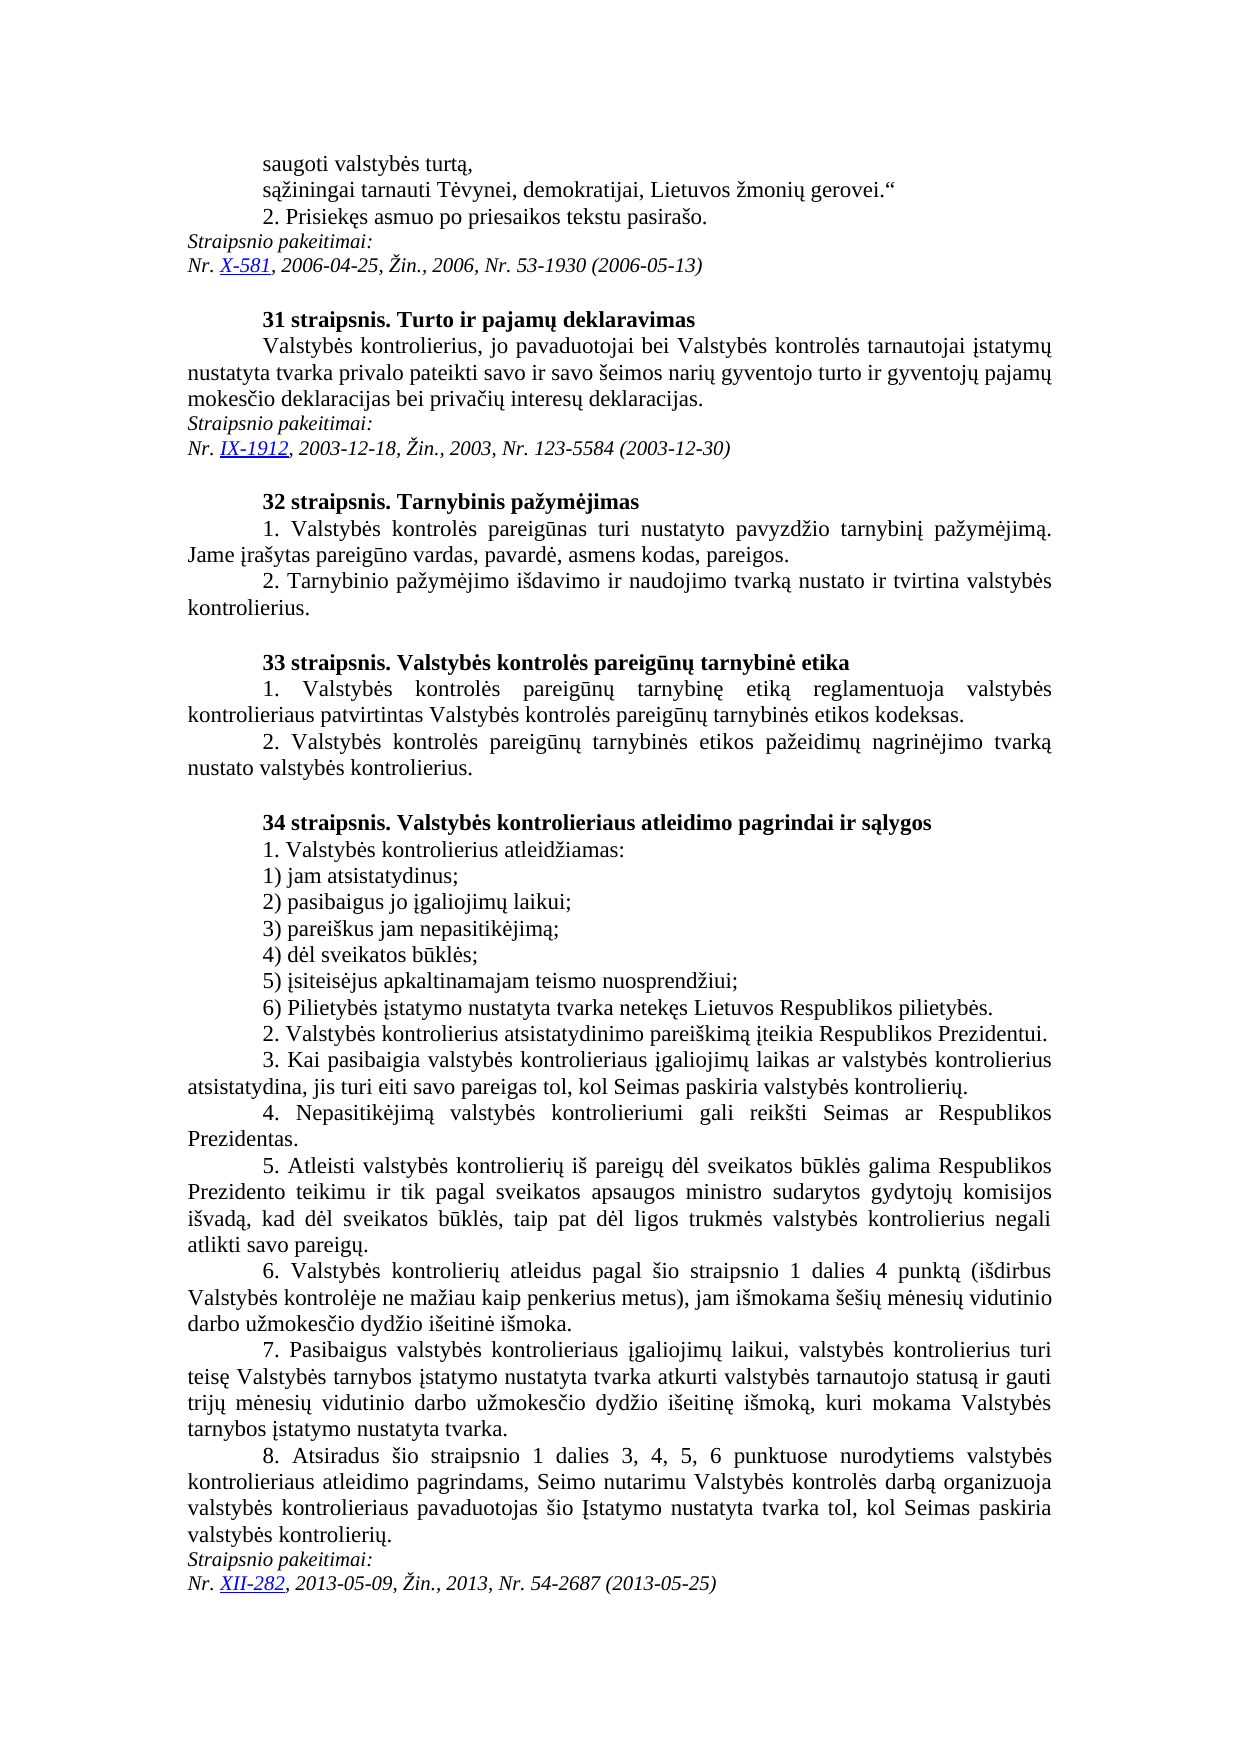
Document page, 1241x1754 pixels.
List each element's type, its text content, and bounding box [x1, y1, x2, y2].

text sąžiningai tarnauti Tėvynei, demokratijai, Lietuvos žmonių gerovei.“ [187, 176, 1053, 203]
text Straipsnio pakeitimai: [187, 1547, 1053, 1571]
text 2. Valstybės kontrolės pareigūnų tarnybinės etikos pažeidimų nagrinėjimo tvarką nustato valstybės kontrolierius. [187, 728, 1053, 781]
text 34 straipsnis. Valstybės kontrolieriaus atleidimo pagrindai ir sąlygos [187, 809, 1053, 836]
text 1. Valstybės kontrolės pareigūnų tarnybinę etiką reglamentuoja valstybės kontrolieriaus patvirtintas Valstybės kontrolės pareigūnų tarnybinės etikos kodeksas. [187, 675, 1053, 728]
text Valstybės kontrolierius, jo pavaduotojai bei Valstybės kontrolės tarnautojai įstatymų nustatyta tvarka privalo pateikti savo ir savo šeimos narių gyventojo turto ir gyventojų pajamų mokesčio deklaracijas bei privačių interesų deklaracijas. [187, 332, 1053, 411]
text 8. Atsiradus šio straipsnio 1 dalies 3, 4, 5, 6 punktuose nurodytiems valstybės kontrolieriaus atleidimo pagrindams, Seimo nutarimu Valstybės kontrolės darbą organizuoja valstybės kontrolieriaus pavaduotojas šio Įstatymo nustatyta tvarka tol, kol Seimas paskiria valstybės kontrolierių. [187, 1442, 1053, 1547]
text 2. Valstybės kontrolierius atsistatydinimo pareiškimą įteikia Respublikos Prezidentui. [187, 1020, 1053, 1046]
text 1. Valstybės kontrolierius atleidžiamas: [187, 836, 1053, 862]
text Nr. X-581, 2006-04-25, Žin., 2006, Nr. 53-1930 (2006-05-13) [187, 253, 1053, 277]
text Straipsnio pakeitimai: [187, 229, 1053, 253]
text Nr. IX-1912, 2003-12-18, Žin., 2003, Nr. 123-5584 (2003-12-30) [187, 435, 1053, 459]
text 4) dėl sveikatos būklės; [187, 941, 1053, 967]
text 1) jam atsistatydinus; [187, 862, 1053, 888]
text 7. Pasibaigus valstybės kontrolieriaus įgaliojimų laikui, valstybės kontrolierius turi teisę Valstybės tarnybos įstatymo nustatyta tvarka atkurti valstybės tarnautojo statusą ir gauti trijų mėnesių vidutinio darbo užmokesčio dydžio išeitinę išmoką, kuri mokama Valstybės tarnybos įstatymo nustatyta tvarka. [187, 1336, 1053, 1442]
text 3) pareiškus jam nepasitikėjimą; [187, 915, 1053, 941]
text saugoti valstybės turtą, [187, 150, 813, 176]
text 2. Prisiekęs asmuo po priesaikos tekstu pasirašo. [262, 203, 1053, 229]
text 5) įsiteisėjus apkaltinamajam teismo nuosprendžiui; [187, 967, 1053, 994]
text Straipsnio pakeitimai: [187, 411, 1053, 435]
text 3. Kai pasibaigia valstybės kontrolieriaus įgaliojimų laikas ar valstybės kontrolierius atsistatydina, jis turi eiti savo pareigas tol, kol Seimas paskiria valstybės kontrolierių. [187, 1046, 1053, 1099]
text 32 straipsnis. Tarnybinis pažymėjimas [187, 488, 1053, 514]
text 2. Tarnybinio pažymėjimo išdavimo ir naudojimo tvarką nustato ir tvirtina valstybės kontrolierius. [187, 567, 1053, 620]
text 2) pasibaigus jo įgaliojimų laikui; [187, 888, 1053, 915]
text 5. Atleisti valstybės kontrolierių iš pareigų dėl sveikatos būklės galima Respublikos Prezidento teikimu ir tik pagal sveikatos apsaugos ministro sudarytos gydytojų komisijos išvadą, kad dėl sveikatos būklės, taip pat dėl ligos trukmės valstybės kontrolierius negali atlikti savo pareigų. [187, 1152, 1053, 1257]
text 4. Nepasitikėjimą valstybės kontrolieriumi gali reikšti Seimas ar Respublikos Prezidentas. [187, 1099, 1053, 1152]
text 6) Pilietybės įstatymo nustatyta tvarka netekęs Lietuvos Respublikos pilietybės. [187, 994, 1053, 1020]
text Nr. XII-282, 2013-05-09, Žin., 2013, Nr. 54-2687 (2013-05-25) [187, 1571, 1053, 1595]
text 6. Valstybės kontrolierių atleidus pagal šio straipsnio 1 dalies 4 punktą (išdirbus Valstybės kontrolėje ne mažiau kaip penkerius metus), jam išmokama šešių mėnesių vidutinio darbo užmokesčio dydžio išeitinė išmoka. [187, 1257, 1053, 1336]
text 31 straipsnis. Turto ir pajamų deklaravimas [187, 306, 1053, 332]
text 1. Valstybės kontrolės pareigūnas turi nustatyto pavyzdžio tarnybinį pažymėjimą. Jame įrašytas pareigūno vardas, pavardė, asmens kodas, pareigos. [187, 514, 1053, 567]
text 33 straipsnis. Valstybės kontrolės pareigūnų tarnybinė etika [187, 649, 1053, 675]
